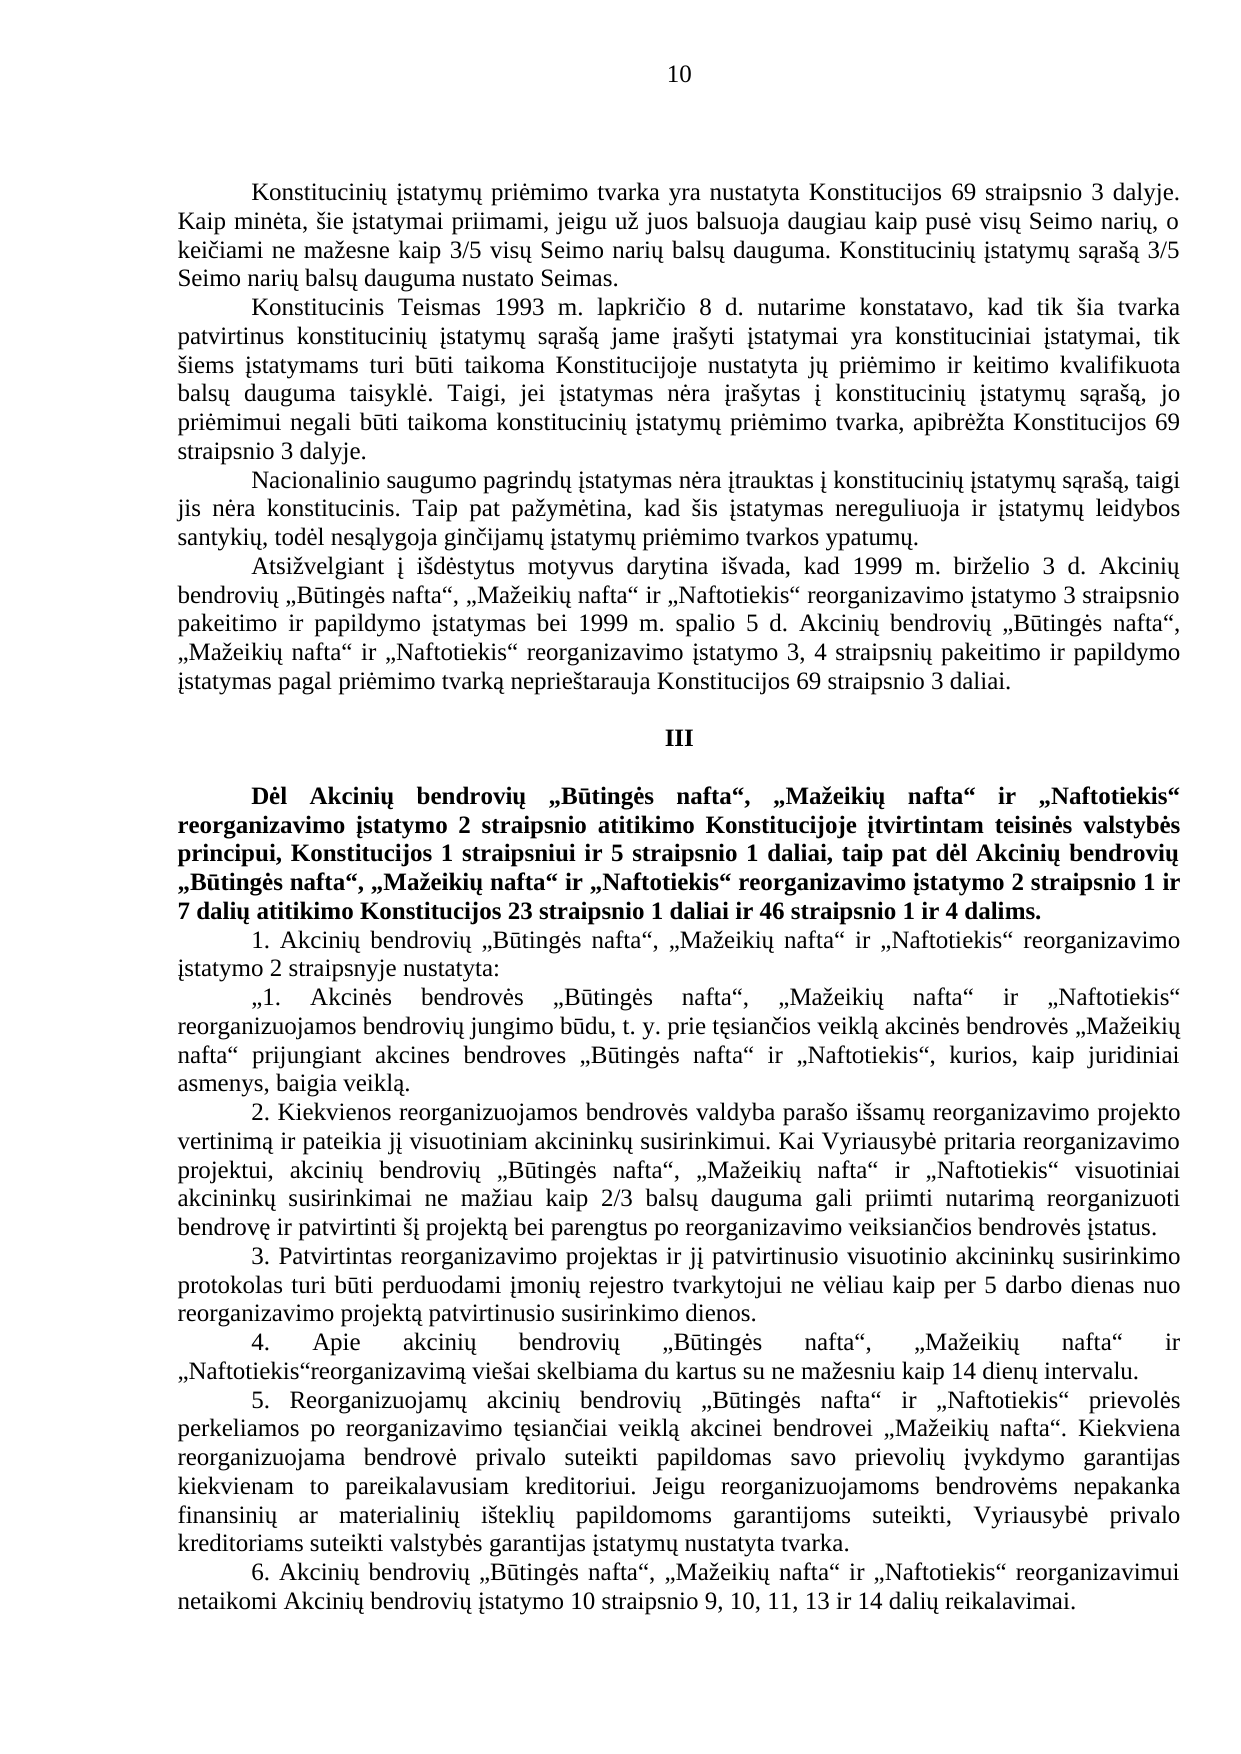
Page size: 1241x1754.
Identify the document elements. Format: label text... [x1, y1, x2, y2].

text Konstitucinių įstatymų priėmimo tvarka yra nustatyta Konstitucijos 69 straipsnio 3 dalyje. Kaip minėta, šie įstatymai priimami, jeigu už juos balsuoja daugiau kaip pusė visų Seimo narių, o keičiami ne mažesne kaip 3/5 visų Seimo narių balsų dauguma. Konstitucinių įstatymų sąrašą 3/5 Seimo narių balsų dauguma nustato Seimas. [177, 177, 1181, 292]
text Nacionalinio saugumo pagrindų įstatymas nėra įtrauktas į konstitucinių įstatymų sąrašą, taigi jis nėra konstitucinis. Taip pat pažymėtina, kad šis įstatymas nereguliuoja ir įstatymų leidybos santykių, todėl nesąlygoja ginčijamų įstatymų priėmimo tvarkos ypatumų. [177, 465, 1181, 551]
text 4. Apie akcinių bendrovių „Būtingės nafta“, „Mažeikių nafta“ ir „Naftotiekis“reorganizavimą viešai skelbiama du kartus su ne mažesniu kaip 14 dienų intervalu. [177, 1327, 1181, 1385]
text „1. Akcinės bendrovės „Būtingės nafta“, „Mažeikių nafta“ ir „Naftotiekis“ reorganizuojamos bendrovių jungimo būdu, t. y. prie tęsiančios veiklą akcinės bendrovės „Mažeikių nafta“ prijungiant akcines bendroves „Būtingės nafta“ ir „Naftotiekis“, kurios, kaip juridiniai asmenys, baigia veiklą. [177, 982, 1181, 1097]
text 3. Patvirtintas reorganizavimo projektas ir jį patvirtinusio visuotinio akcininkų susirinkimo protokolas turi būti perduodami įmonių rejestro tvarkytojui ne vėliau kaip per 5 darbo dienas nuo reorganizavimo projektą patvirtinusio susirinkimo dienos. [177, 1241, 1181, 1327]
text III [177, 723, 1181, 752]
text Atsižvelgiant į išdėstytus motyvus darytina išvada, kad 1999 m. birželio 3 d. Akcinių bendrovių „Būtingės nafta“, „Mažeikių nafta“ ir „Naftotiekis“ reorganizavimo įstatymo 3 straipsnio pakeitimo ir papildymo įstatymas bei 1999 m. spalio 5 d. Akcinių bendrovių „Būtingės nafta“, „Mažeikių nafta“ ir „Naftotiekis“ reorganizavimo įstatymo 3, 4 straipsnių pakeitimo ir papildymo įstatymas pagal priėmimo tvarką neprieštarauja Konstitucijos 69 straipsnio 3 daliai. [177, 551, 1181, 695]
text Konstitucinis Teismas 1993 m. lapkričio 8 d. nutarime konstatavo, kad tik šia tvarka patvirtinus konstitucinių įstatymų sąrašą jame įrašyti įstatymai yra konstituciniai įstatymai, tik šiems įstatymams turi būti taikoma Konstitucijoje nustatyta jų priėmimo ir keitimo kvalifikuota balsų dauguma taisyklė. Taigi, jei įstatymas nėra įrašytas į konstitucinių įstatymų sąrašą, jo priėmimui negali būti taikoma konstitucinių įstatymų priėmimo tvarka, apibrėžta Konstitucijos 69 straipsnio 3 dalyje. [177, 292, 1181, 465]
text 1. Akcinių bendrovių „Būtingės nafta“, „Mažeikių nafta“ ir „Naftotiekis“ reorganizavimo įstatymo 2 straipsnyje nustatyta: [177, 925, 1181, 982]
text 5. Reorganizuojamų akcinių bendrovių „Būtingės nafta“ ir „Naftotiekis“ prievolės perkeliamos po reorganizavimo tęsiančiai veiklą akcinei bendrovei „Mažeikių nafta“. Kiekviena reorganizuojama bendrovė privalo suteikti papildomas savo prievolių įvykdymo garantijas kiekvienam to pareikalavusiam kreditoriui. Jeigu reorganizuojamoms bendrovėms nepakanka finansinių ar materialinių išteklių papildomoms garantijoms suteikti, Vyriausybė privalo kreditoriams suteikti valstybės garantijas įstatymų nustatyta tvarka. [177, 1385, 1181, 1557]
text Dėl Akcinių bendrovių „Būtingės nafta“, „Mažeikių nafta“ ir „Naftotiekis“ reorganizavimo įstatymo 2 straipsnio atitikimo Konstitucijoje įtvirtintam teisinės valstybės principui, Konstitucijos 1 straipsniui ir 5 straipsnio 1 daliai, taip pat dėl Akcinių bendrovių „Būtingės nafta“, „Mažeikių nafta“ ir „Naftotiekis“ reorganizavimo įstatymo 2 straipsnio 1 ir 7 dalių atitikimo Konstitucijos 23 straipsnio 1 daliai ir 46 straipsnio 1 ir 4 dalims. [177, 781, 1181, 925]
text 2. Kiekvienos reorganizuojamos bendrovės valdyba parašo išsamų reorganizavimo projekto vertinimą ir pateikia jį visuotiniam akcininkų susirinkimui. Kai Vyriausybė pritaria reorganizavimo projektui, akcinių bendrovių „Būtingės nafta“, „Mažeikių nafta“ ir „Naftotiekis“ visuotiniai akcininkų susirinkimai ne mažiau kaip 2/3 balsų dauguma gali priimti nutarimą reorganizuoti bendrovę ir patvirtinti šį projektą bei parengtus po reorganizavimo veiksiančios bendrovės įstatus. [177, 1097, 1181, 1241]
text 6. Akcinių bendrovių „Būtingės nafta“, „Mažeikių nafta“ ir „Naftotiekis“ reorganizavimui netaikomi Akcinių bendrovių įstatymo 10 straipsnio 9, 10, 11, 13 ir 14 dalių reikalavimai. [177, 1557, 1181, 1615]
